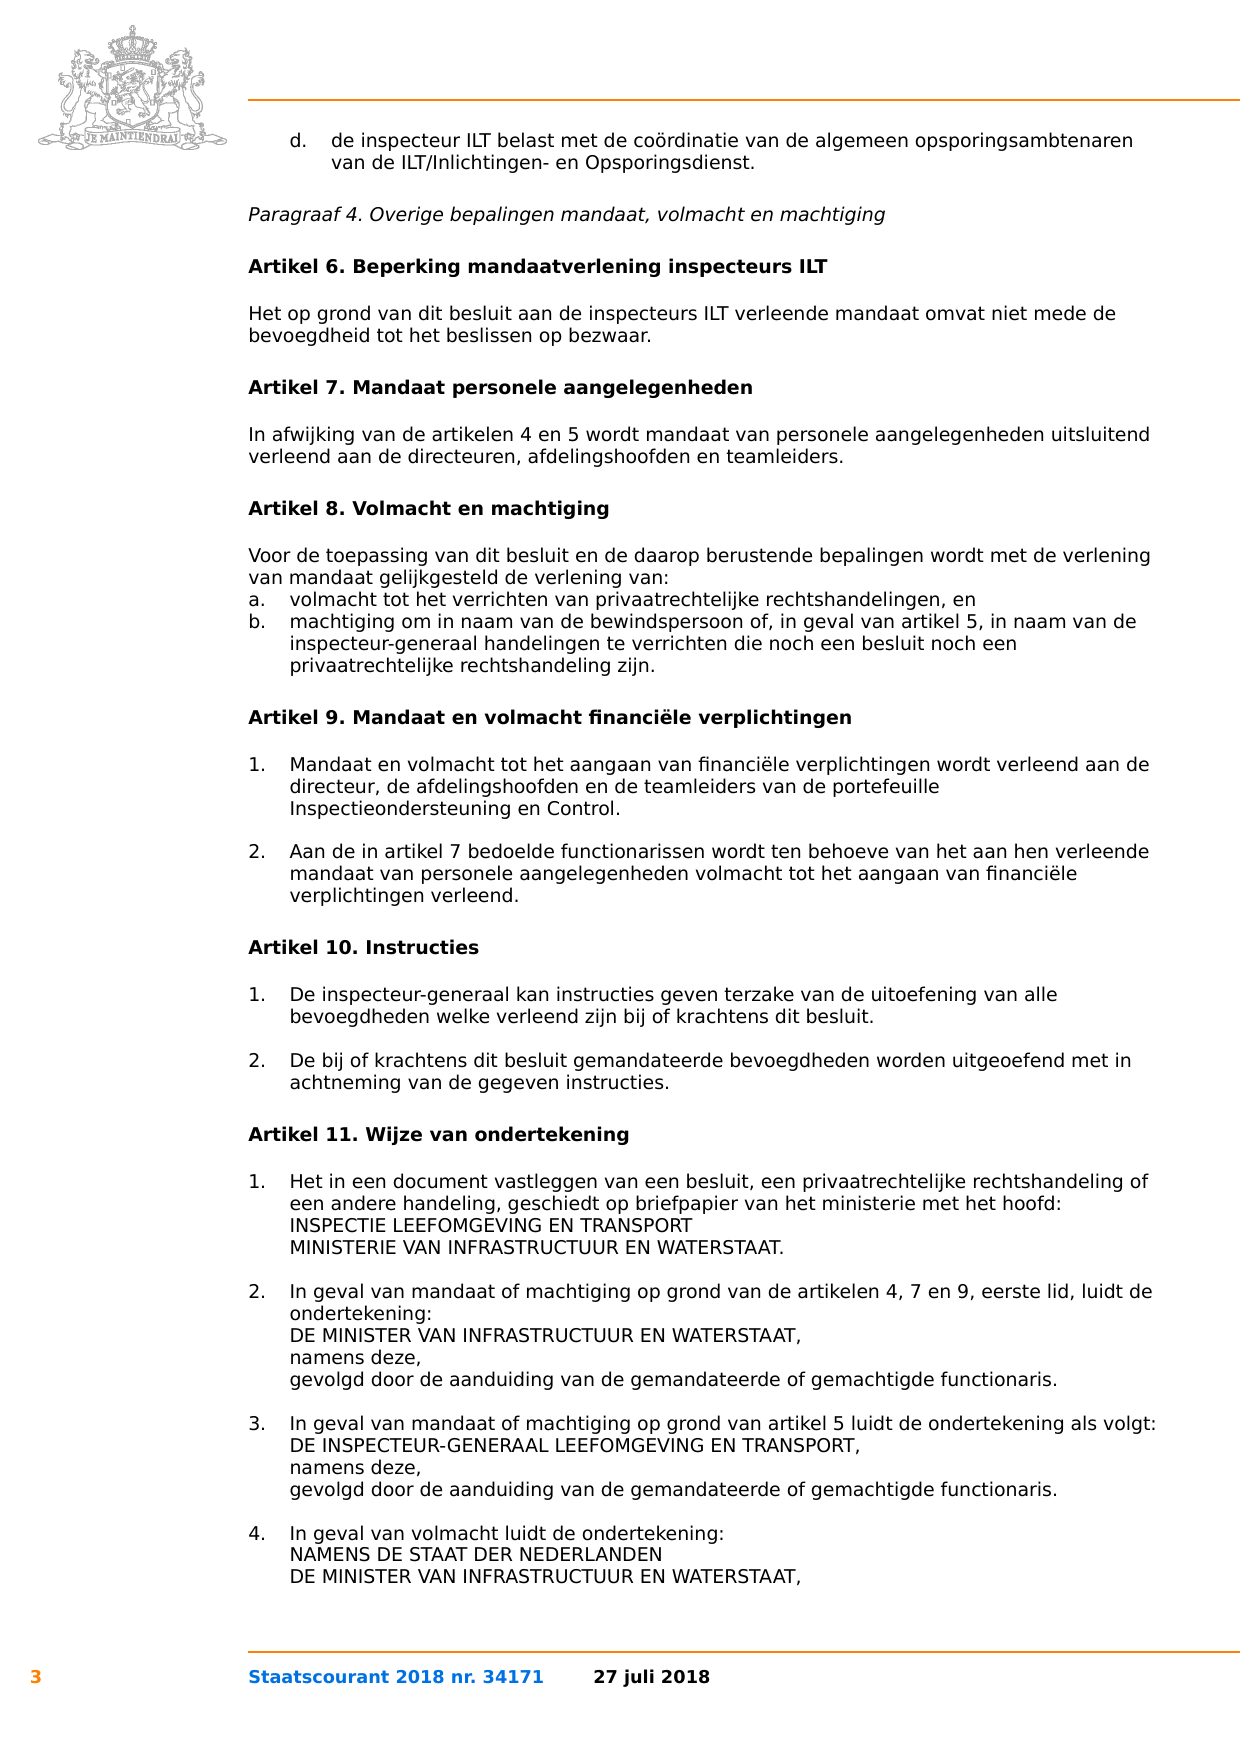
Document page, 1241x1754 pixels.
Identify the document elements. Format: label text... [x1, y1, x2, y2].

text d. de inspecteur ILT belast met de coördinatie van de algemeen opsporingsambtenaren van de ILT/Inlichtingen- en Opsporingsdienst. [289, 130, 1163, 174]
picture [38, 25, 227, 150]
subtitle Artikel 9. Mandaat en volmacht financiële verplichtingen [248, 707, 1163, 728]
text 1. De inspecteur-generaal kan instructies geven terzake van de uitoefening van alle bevoegdheden welke verleend zijn bij of krachtens dit besluit. [248, 984, 1163, 1028]
text 1. Het in een document vastleggen van een besluit, een privaatrechtelijke rechtshandeling of een andere handeling, geschiedt op briefpapier van het ministerie met het hoofd: [248, 1171, 1163, 1215]
text 3. In geval van mandaat of machtiging op grond van artikel 5 luidt de ondertekening als volgt: [248, 1413, 1163, 1434]
text 1. Mandaat en volmacht tot het aangaan van financiële verplichtingen wordt verleend aan de directeur, de afdelingshoofden en de teamleiders van de portefeuille Inspectieondersteuning en Control. [248, 753, 1163, 819]
text namens deze, [289, 1347, 1163, 1369]
text 2. Aan de in artikel 7 bedoelde functionarissen wordt ten behoeve van het aan hen verleende mandaat van personele aangelegenheden volmacht tot het aangaan van financiële verplichtingen verleend. [248, 841, 1163, 907]
subtitle Artikel 7. Mandaat personele aangelegenheden [248, 377, 1163, 399]
subtitle Artikel 10. Instructies [248, 937, 1163, 959]
text NAMENS DE STAAT DER NEDERLANDEN [289, 1544, 1163, 1566]
text MINISTERIE VAN INFRASTRUCTUUR EN WATERSTAAT. [289, 1237, 1163, 1259]
text Het op grond van dit besluit aan de inspecteurs ILT verleende mandaat omvat niet mede de bevoegdheid tot het beslissen op bezwaar. [248, 303, 1163, 347]
text 2. In geval van mandaat of machtiging op grond van de artikelen 4, 7 en 9, eerste lid, luidt de ondertekening: [248, 1281, 1163, 1325]
subtitle Artikel 8. Volmacht en machtiging [248, 498, 1163, 520]
text DE INSPECTEUR-GENERAAL LEEFOMGEVING EN TRANSPORT, [289, 1434, 1163, 1457]
text gevolgd door de aanduiding van de gemandateerde of gemachtigde functionaris. [289, 1369, 1163, 1391]
text Voor de toepassing van dit besluit en de daarop berustende bepalingen wordt met de verlening van mandaat gelijkgesteld de verlening van: [248, 545, 1163, 589]
text 2. De bij of krachtens dit besluit gemandateerde bevoegdheden worden uitgeoefend met in achtneming van de gegeven instructies. [248, 1050, 1163, 1094]
subtitle Artikel 11. Wijze van ondertekening [248, 1124, 1163, 1146]
text DE MINISTER VAN INFRASTRUCTUUR EN WATERSTAAT, [289, 1325, 1163, 1347]
text DE MINISTER VAN INFRASTRUCTUUR EN WATERSTAAT, [289, 1566, 1163, 1588]
text namens deze, [289, 1457, 1163, 1478]
subtitle Paragraaf 4. Overige bepalingen mandaat, volmacht en machtiging [248, 204, 1163, 226]
text gevolgd door de aanduiding van de gemandateerde of gemachtigde functionaris. [289, 1478, 1163, 1501]
text 4. In geval van volmacht luidt de ondertekening: [248, 1522, 1163, 1544]
text In afwijking van de artikelen 4 en 5 wordt mandaat van personele aangelegenheden uitsluitend verleend aan de directeuren, afdelingshoofden en teamleiders. [248, 424, 1163, 468]
text a. volmacht tot het verrichten van privaatrechtelijke rechtshandelingen, en [248, 589, 1163, 611]
subtitle Artikel 6. Beperking mandaatverlening inspecteurs ILT [248, 256, 1163, 278]
text b. machtiging om in naam van de bewindspersoon of, in geval van artikel 5, in naam van de inspecteur-generaal handelingen te verrichten die noch een besluit noch een privaatrechtelijke rechtshandeling zijn. [248, 611, 1163, 677]
text INSPECTIE LEEFOMGEVING EN TRANSPORT [289, 1215, 1163, 1237]
